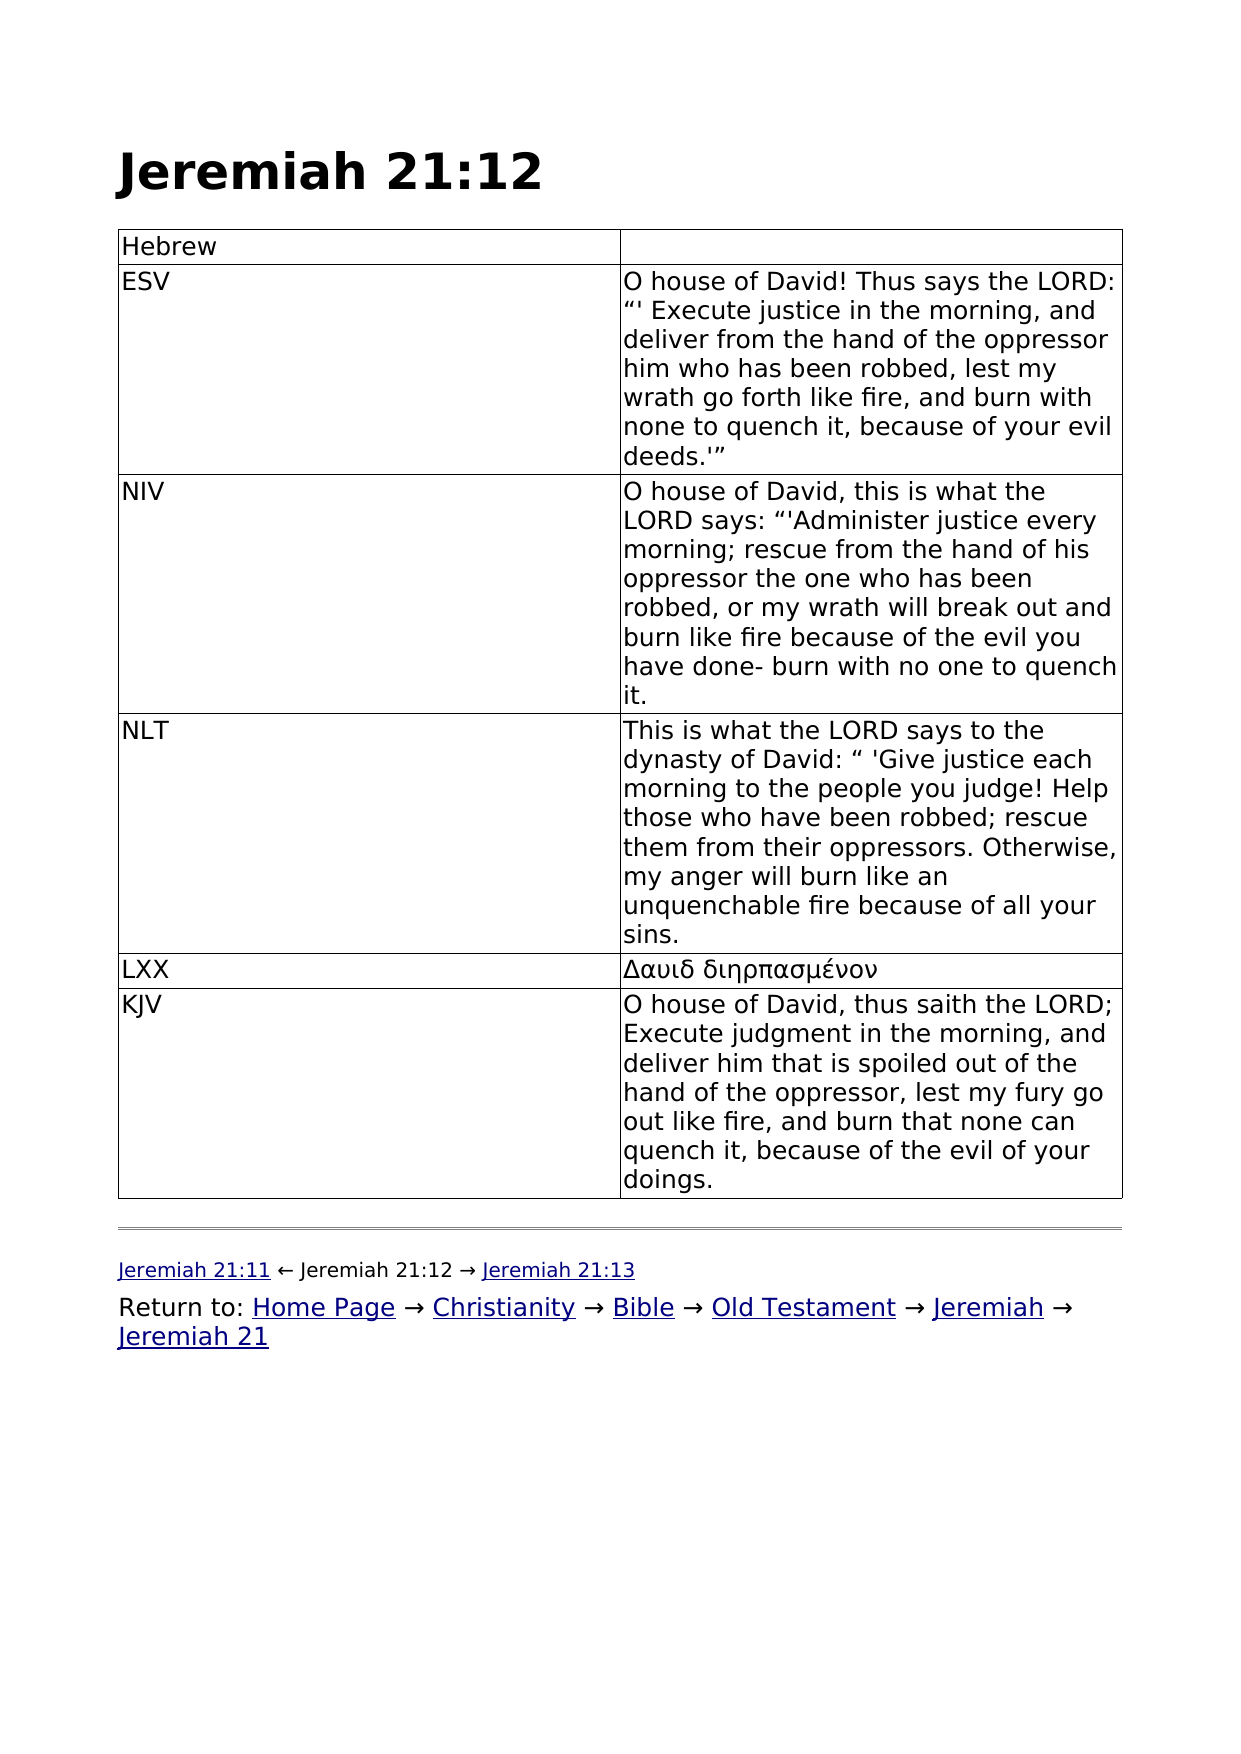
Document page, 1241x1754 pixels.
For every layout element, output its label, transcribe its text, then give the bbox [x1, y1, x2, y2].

text Jeremiah 21:11 ← Jeremiah 21:12 → Jeremiah 21:13 [118, 1259, 1122, 1293]
table_header Hebrew [119, 230, 620, 264]
table_header [621, 230, 1122, 264]
table_cell O house of David, thus saith the LORD; Execute judgment in the morning, and deliver him that is spoiled out of the hand of the oppressor, lest my fury go out like fire, and burn that none can quench it, because of the evil of your doings. [621, 989, 1122, 1198]
table_cell NIV [119, 475, 620, 713]
table_cell KJV [119, 989, 620, 1198]
table_cell Δαυιδ διηρπασμένον [621, 954, 1122, 987]
table_cell NLT [119, 714, 620, 952]
table_cell O house of David! Thus says the LORD: “' Execute justice in the morning, and deliver from the hand of the oppressor him who has been robbed, lest my wrath go forth like fire, and burn with none to quench it, because of your evil deeds.'” [621, 265, 1122, 474]
table_cell O house of David, this is what the LORD says: “'Administer justice every morning; rescue from the hand of his oppressor the one who has been robbed, or my wrath will break out and burn like fire because of the evil you have done- burn with no one to quench it. [621, 475, 1122, 713]
table_cell This is what the LORD says to the dynasty of David: “ 'Give justice each morning to the people you judge! Help those who have been robbed; rescue them from their oppressors. Otherwise, my anger will burn like an unquenchable fire because of all your sins. [621, 714, 1122, 952]
table_cell LXX [119, 954, 620, 987]
subtitle Jeremiah 21:12 [118, 143, 1122, 201]
text Return to: Home Page → Christianity → Bible → Old Testament → Jeremiah → Jeremiah 21 [118, 1293, 1122, 1351]
table_cell ESV [119, 265, 620, 474]
